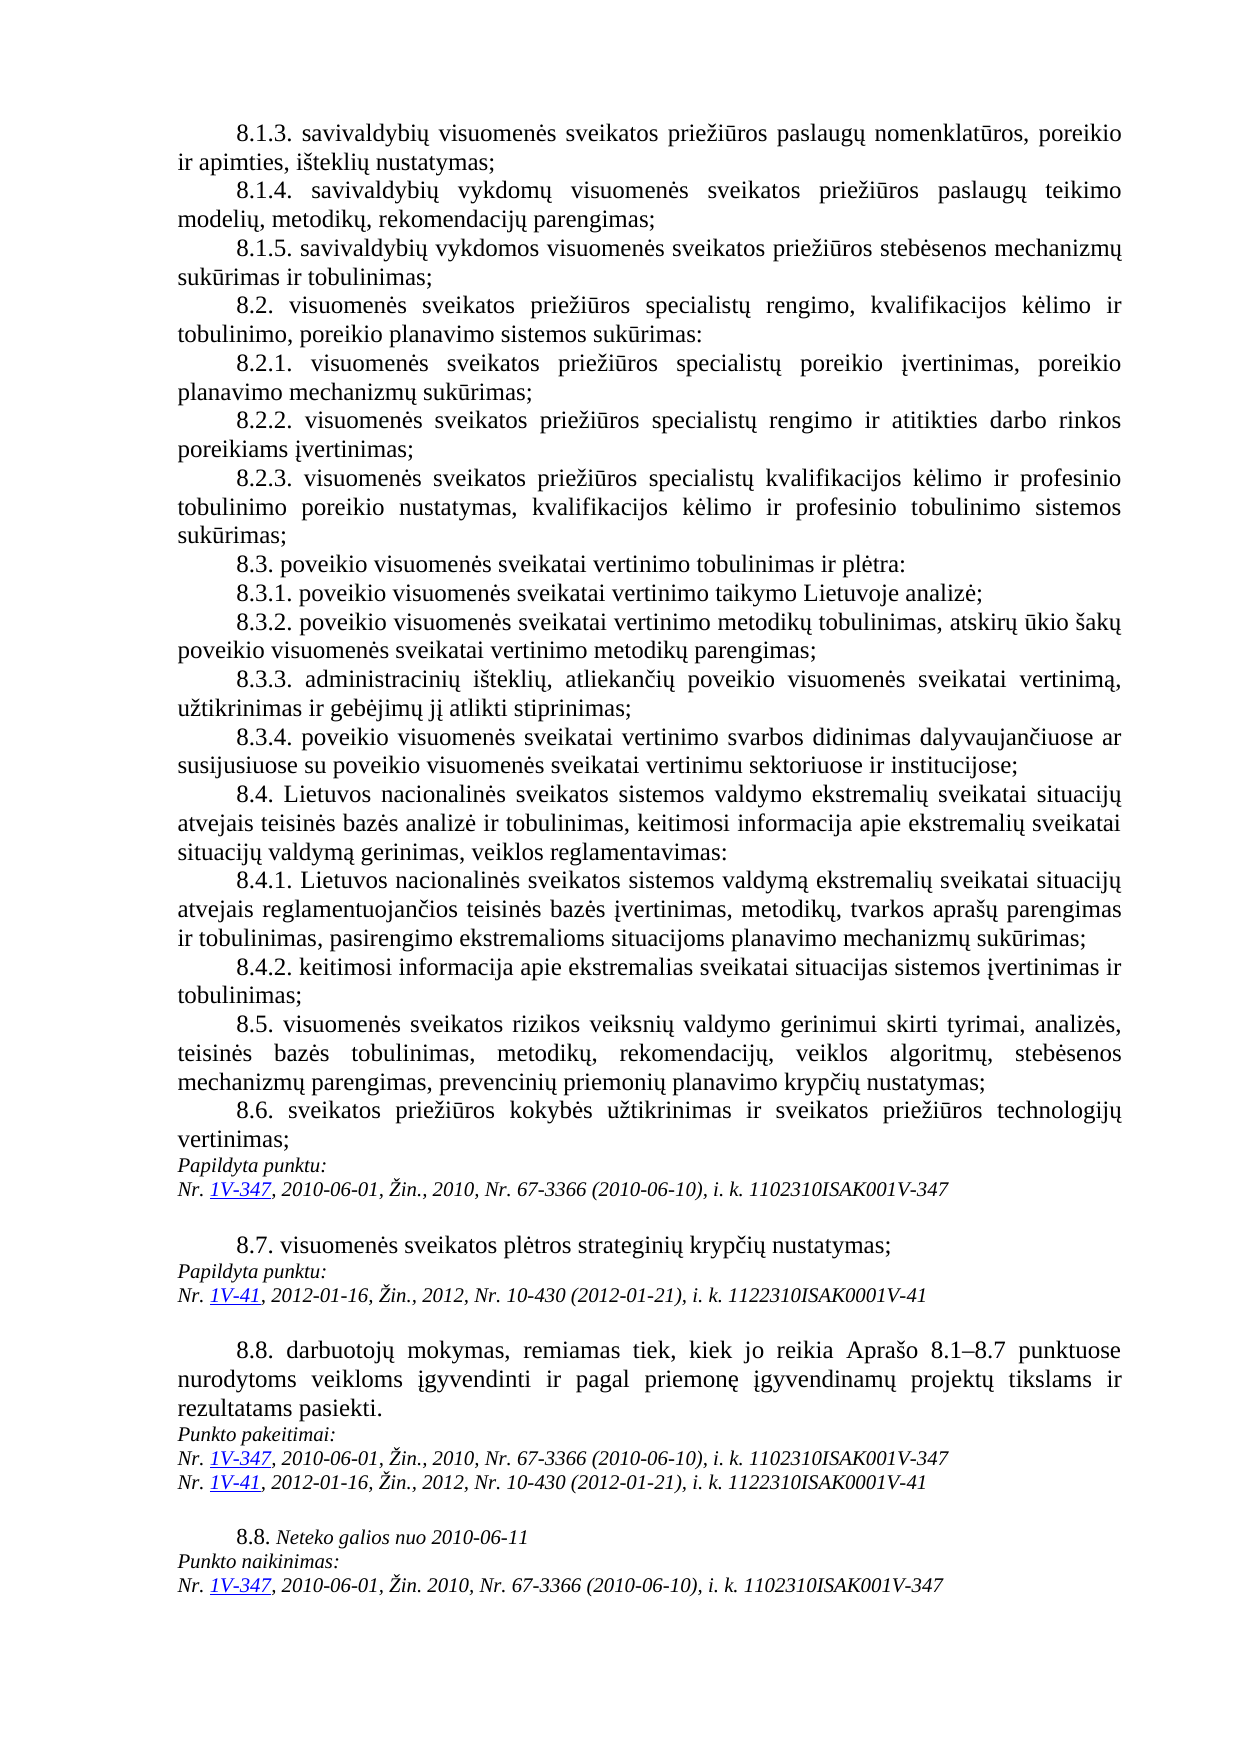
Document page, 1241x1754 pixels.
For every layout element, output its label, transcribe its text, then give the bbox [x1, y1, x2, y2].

text 8.8. Neteko galios nuo 2010-06-11 [177, 1523, 1122, 1549]
text 8.2. visuomenės sveikatos priežiūros specialistų rengimo, kvalifikacijos kėlimo ir tobulinimo, poreikio planavimo sistemos sukūrimas: [177, 291, 1122, 348]
text Papildyta punktu: [177, 1153, 1122, 1177]
text 8.3.3. administracinių išteklių, atliekančių poveikio visuomenės sveikatai vertinimą, užtikrinimas ir gebėjimų jį atlikti stiprinimas; [177, 664, 1122, 722]
text 8.7. visuomenės sveikatos plėtros strateginių krypčių nustatymas; [177, 1230, 1122, 1259]
text Nr. 1V-347, 2010-06-01, Žin., 2010, Nr. 67-3366 (2010-06-10), i. k. 1102310ISAK001V-347 [177, 1446, 1122, 1470]
text 8.3.2. poveikio visuomenės sveikatai vertinimo metodikų tobulinimas, atskirų ūkio šakų poveikio visuomenės sveikatai vertinimo metodikų parengimas; [177, 607, 1122, 664]
text 8.4.1. Lietuvos nacionalinės sveikatos sistemos valdymą ekstremalių sveikatai situacijų atvejais reglamentuojančios teisinės bazės įvertinimas, metodikų, tvarkos aprašų parengimas ir tobulinimas, pasirengimo ekstremalioms situacijoms planavimo mechanizmų sukūrimas; [177, 866, 1122, 952]
text 8.3. poveikio visuomenės sveikatai vertinimo tobulinimas ir plėtra: [177, 549, 1122, 578]
text 8.5. visuomenės sveikatos rizikos veiksnių valdymo gerinimui skirti tyrimai, analizės, teisinės bazės tobulinimas, metodikų, rekomendacijų, veiklos algoritmų, stebėsenos mechanizmų parengimas, prevencinių priemonių planavimo krypčių nustatymas; [177, 1009, 1122, 1096]
text 8.2.1. visuomenės sveikatos priežiūros specialistų poreikio įvertinimas, poreikio planavimo mechanizmų sukūrimas; [177, 348, 1122, 406]
text 8.1.3. savivaldybių visuomenės sveikatos priežiūros paslaugų nomenklatūros, poreikio ir apimties, išteklių nustatymas; [177, 118, 1122, 176]
text 8.1.5. savivaldybių vykdomos visuomenės sveikatos priežiūros stebėsenos mechanizmų sukūrimas ir tobulinimas; [177, 233, 1122, 291]
text 8.2.3. visuomenės sveikatos priežiūros specialistų kvalifikacijos kėlimo ir profesinio tobulinimo poreikio nustatymas, kvalifikacijos kėlimo ir profesinio tobulinimo sistemos sukūrimas; [177, 463, 1122, 549]
text 8.4.2. keitimosi informacija apie ekstremalias sveikatai situacijas sistemos įvertinimas ir tobulinimas; [177, 952, 1122, 1009]
text Papildyta punktu: [177, 1259, 1122, 1283]
text Nr. 1V-41, 2012-01-16, Žin., 2012, Nr. 10-430 (2012-01-21), i. k. 1122310ISAK0001V-41 [177, 1470, 1122, 1494]
text 8.1.4. savivaldybių vykdomų visuomenės sveikatos priežiūros paslaugų teikimo modelių, metodikų, rekomendacijų parengimas; [177, 176, 1122, 233]
text 8.6. sveikatos priežiūros kokybės užtikrinimas ir sveikatos priežiūros technologijų vertinimas; [177, 1096, 1122, 1153]
text Punkto pakeitimai: [177, 1422, 1122, 1446]
text 8.4. Lietuvos nacionalinės sveikatos sistemos valdymo ekstremalių sveikatai situacijų atvejais teisinės bazės analizė ir tobulinimas, keitimosi informacija apie ekstremalių sveikatai situacijų valdymą gerinimas, veiklos reglamentavimas: [177, 779, 1122, 866]
text Nr. 1V-41, 2012-01-16, Žin., 2012, Nr. 10-430 (2012-01-21), i. k. 1122310ISAK0001V-41 [177, 1283, 1122, 1307]
text Nr. 1V-347, 2010-06-01, Žin. 2010, Nr. 67-3366 (2010-06-10), i. k. 1102310ISAK001V-347 [177, 1573, 1122, 1597]
text 8.2.2. visuomenės sveikatos priežiūros specialistų rengimo ir atitikties darbo rinkos poreikiams įvertinimas; [177, 406, 1122, 463]
text Punkto naikinimas: [177, 1549, 1122, 1573]
text Nr. 1V-347, 2010-06-01, Žin., 2010, Nr. 67-3366 (2010-06-10), i. k. 1102310ISAK001V-347 [177, 1177, 1122, 1201]
text 8.3.1. poveikio visuomenės sveikatai vertinimo taikymo Lietuvoje analizė; [177, 578, 1122, 607]
text 8.8. darbuotojų mokymas, remiamas tiek, kiek jo reikia Aprašo 8.1–8.7 punktuose nurodytoms veikloms įgyvendinti ir pagal priemonę įgyvendinamų projektų tikslams ir rezultatams pasiekti. [177, 1336, 1122, 1422]
text 8.3.4. poveikio visuomenės sveikatai vertinimo svarbos didinimas dalyvaujančiuose ar susijusiuose su poveikio visuomenės sveikatai vertinimu sektoriuose ir institucijose; [177, 722, 1122, 779]
